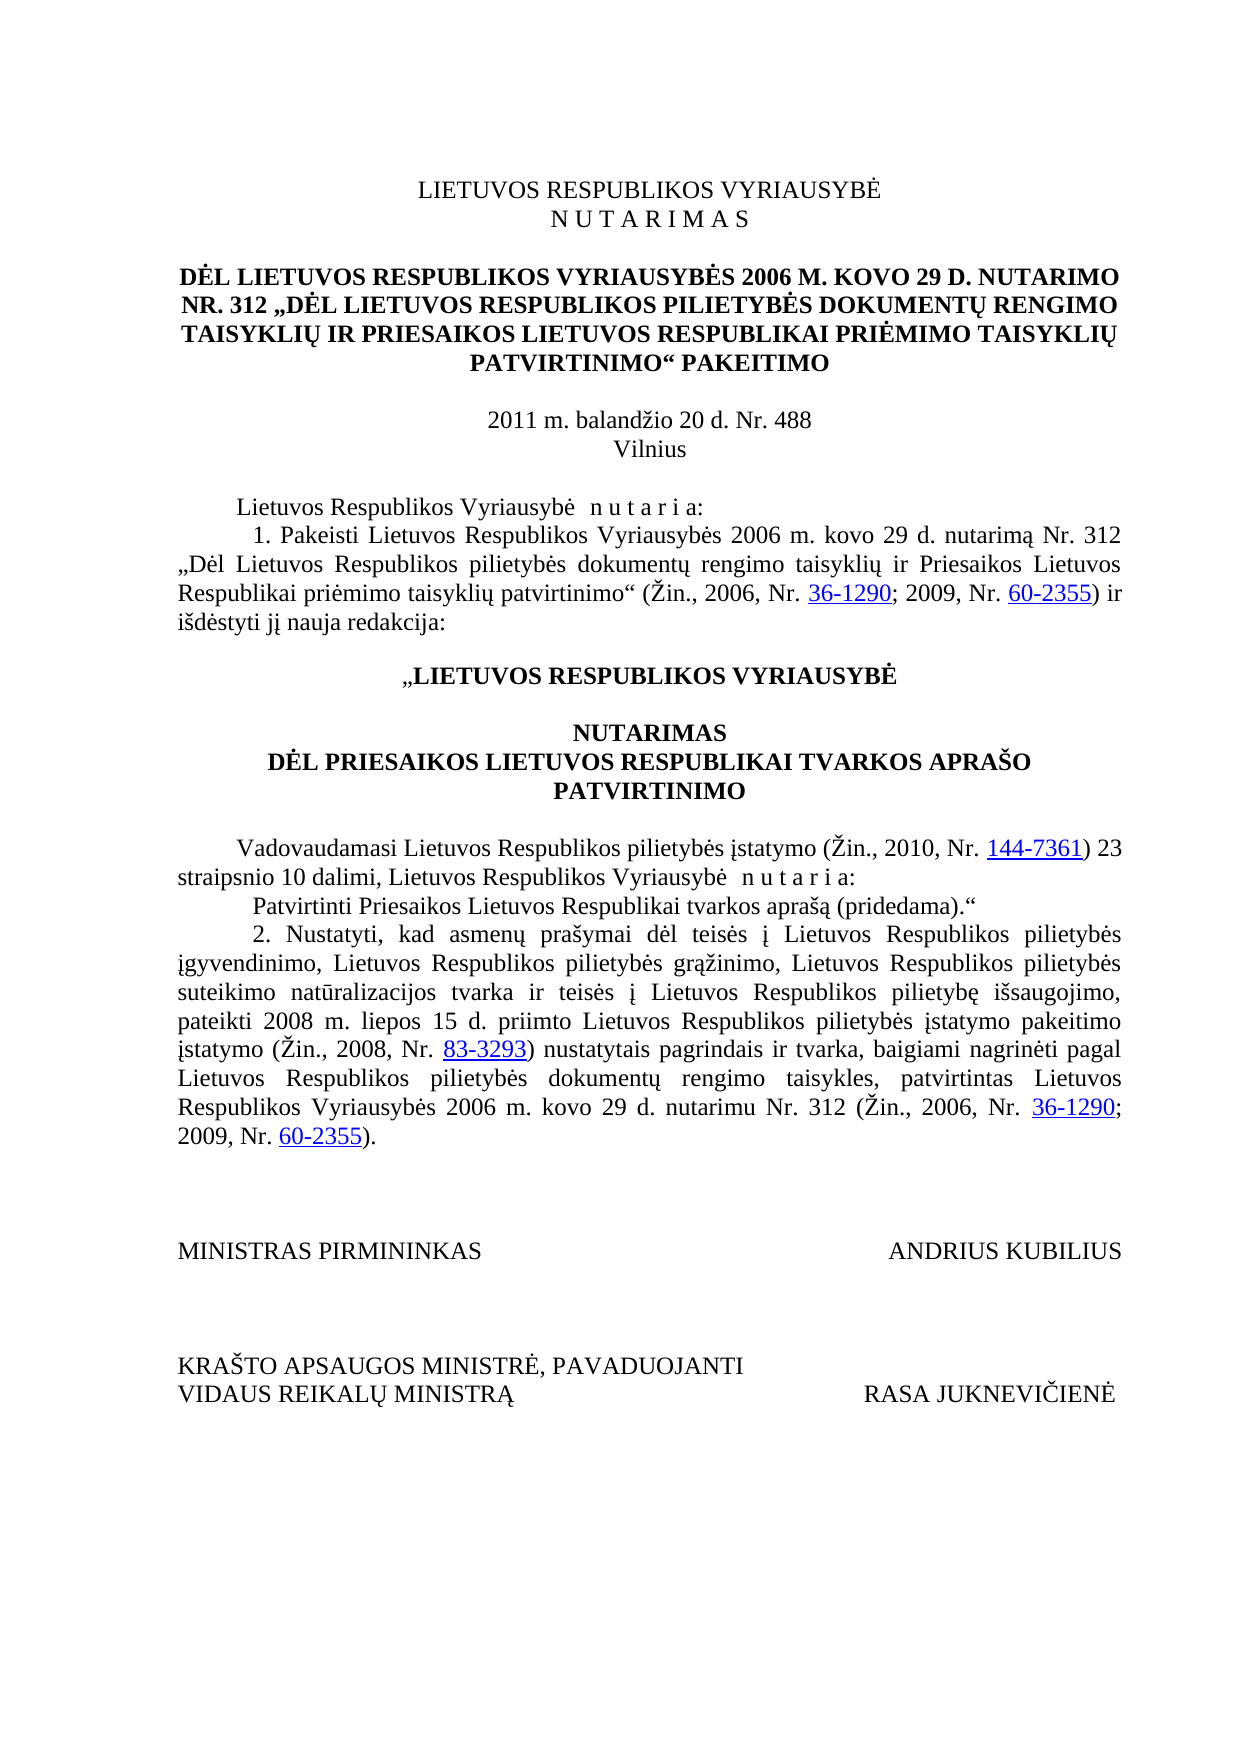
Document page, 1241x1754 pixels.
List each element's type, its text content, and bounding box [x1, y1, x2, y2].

text MINISTRAS PIRMININKAS ANDRIUS KUBILIUS [177, 1236, 1122, 1264]
text DĖL LIETUVOS RESPUBLIKOS VYRIAUSYBĖS 2006 M. KOVO 29 D. NUTARIMO NR. 312 „DĖL LIETUVOS RESPUBLIKOS PILIETYBĖS DOKUMENTŲ RENGIMO TAISYKLIŲ IR PRIESAIKOS LIETUVOS RESPUBLIKAI PRIĖMIMO TAISYKLIŲ PATVIRTINIMO“ PAKEITIMO [177, 262, 1122, 377]
text Lietuvos Respublikos Vyriausybė nutaria: [177, 492, 1122, 521]
text „LIETUVOS RESPUBLIKOS VYRIAUSYBĖ [177, 661, 1122, 689]
text 2011 m. balandžio 20 d. Nr. 488 [177, 406, 1122, 434]
text NUTARIMAS [177, 204, 1122, 233]
text NUTARIMAS [177, 718, 1122, 747]
text VIDAUS REIKALŲ MINISTRĄ RASA JUKNEVIČIENĖ [177, 1379, 1122, 1408]
text DĖL PRIESAIKOS LIETUVOS RESPUBLIKAI TVARKOS APRAŠO PATVIRTINIMO [177, 747, 1122, 804]
text Patvirtinti Priesaikos Lietuvos Respublikai tvarkos aprašą (pridedama).“ [177, 891, 1122, 919]
text Vadovaudamasi Lietuvos Respublikos pilietybės įstatymo (Žin., 2010, Nr. 144-7361) 23 straipsnio 10 dalimi, Lietuvos Respublikos Vyriausybė nutaria: [177, 833, 1122, 891]
text KRAŠTO APSAUGOS MINISTRĖ, PAVADUOJANTI [177, 1351, 1122, 1379]
text 2. Nustatyti, kad asmenų prašymai dėl teisės į Lietuvos Respublikos pilietybės įgyvendinimo, Lietuvos Respublikos pilietybės grąžinimo, Lietuvos Respublikos pilietybės suteikimo natūralizacijos tvarka ir teisės į Lietuvos Respublikos pilietybę išsaugojimo, pateikti 2008 m. liepos 15 d. priimto Lietuvos Respublikos pilietybės įstatymo pakeitimo įstatymo (Žin., 2008, Nr. 83-3293) nustatytais pagrindais ir tvarka, baigiami nagrinėti pagal Lietuvos Respublikos pilietybės dokumentų rengimo taisykles, patvirtintas Lietuvos Respublikos Vyriausybės 2006 m. kovo 29 d. nutarimu Nr. 312 (Žin., 2006, Nr. 36-1290; 2009, Nr. 60-2355). [177, 919, 1122, 1149]
text Vilnius [177, 434, 1122, 463]
text Lietuvos Respublikos Vyriausybė [177, 176, 1122, 204]
text 1. Pakeisti Lietuvos Respublikos Vyriausybės 2006 m. kovo 29 d. nutarimą Nr. 312 „Dėl Lietuvos Respublikos pilietybės dokumentų rengimo taisyklių ir Priesaikos Lietuvos Respublikai priėmimo taisyklių patvirtinimo“ (Žin., 2006, Nr. 36-1290; 2009, Nr. 60-2355) ir išdėstyti jį nauja redakcija: [177, 521, 1122, 636]
